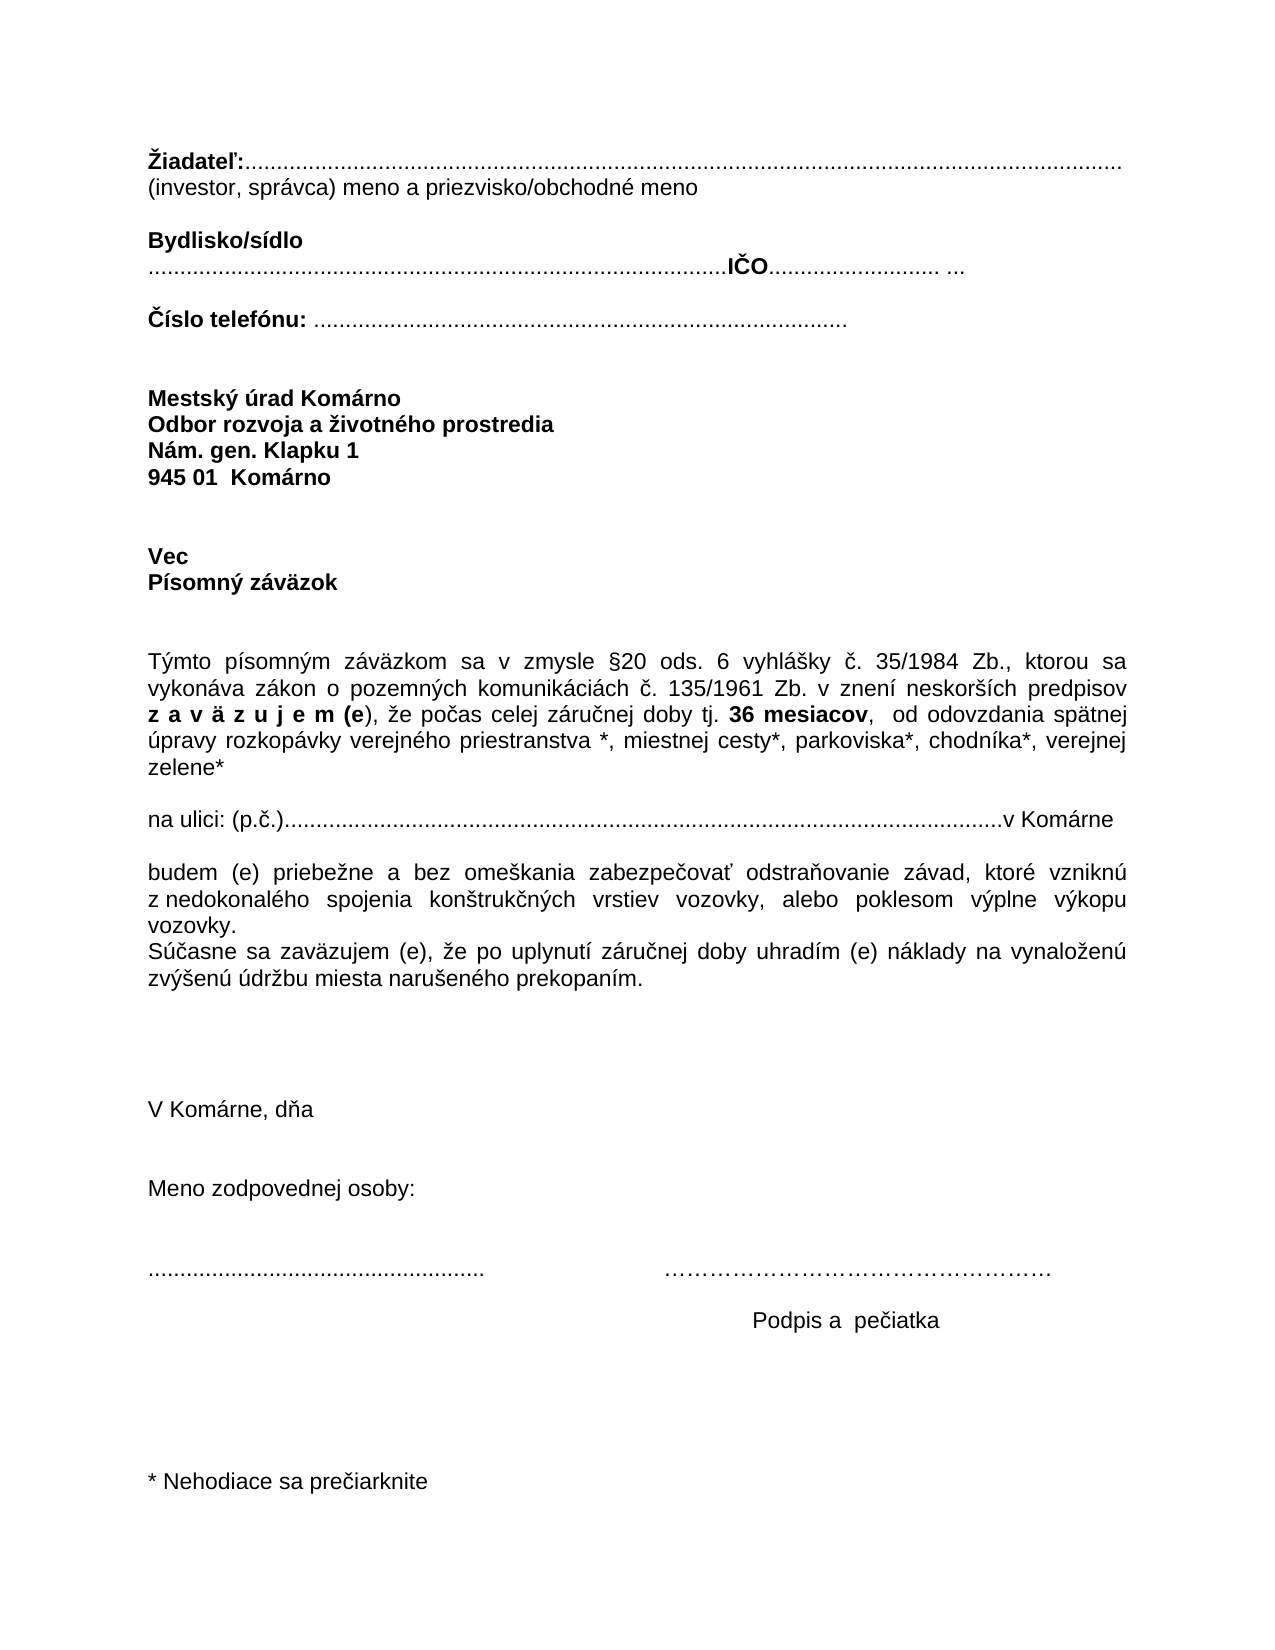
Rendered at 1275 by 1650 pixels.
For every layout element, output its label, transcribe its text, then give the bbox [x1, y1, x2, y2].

text Číslo telefónu: .................................................................................... [148, 306, 1127, 332]
text Odbor rozvoja a životného prostredia [148, 411, 1127, 437]
text 945 01 Komárno [148, 464, 1127, 490]
text Nám. gen. Klapku 1 [148, 437, 1127, 464]
text Vec [148, 543, 1127, 569]
text Podpis a pečiatka [148, 1307, 1127, 1333]
text budem (e) priebežne a bez omeškania zabezpečovať odstraňovanie závad, ktoré vzniknú z nedokonalého spojenia konštrukčných vrstiev vozovky, alebo poklesom výplne výkopu vozovky. [148, 859, 1127, 938]
text Súčasne sa zaväzujem (e), že po uplynutí záručnej doby uhradím (e) náklady na vynaloženú zvýšenú údržbu miesta narušeného prekopaním. [148, 938, 1127, 991]
text ..................................................... …………………………………………… [148, 1254, 1127, 1281]
text Týmto písomným záväzkom sa v zmysle §20 ods. 6 vyhlášky č. 35/1984 Zb., ktorou sa vykonáva zákon o pozemných komunikáciách č. 135/1961 Zb. v znení neskorších predpisov z a v ä z u j e m (e), že počas celej záručnej doby tj. 36 mesiacov, od odovzdania spätnej úpravy rozkopávky verejného priestranstva *, miestnej cesty*, parkoviska*, chodníka*, verejnej zelene* [148, 648, 1127, 780]
text Mestský úrad Komárno [148, 385, 1127, 411]
text Bydlisko/sídlo ...........................................................................................IČO........................... ... [148, 227, 1127, 279]
text Meno zodpovednej osoby: [148, 1175, 1127, 1202]
text * Nehodiace sa prečiarknite [148, 1468, 1127, 1494]
text Žiadateľ:..........................................................................................................................................(investor, správca) meno a priezvisko/obchodné meno [148, 148, 1127, 200]
text Písomný záväzok [148, 569, 1127, 596]
text na ulici: (p.č.).................................................................................................................v Komárne [148, 806, 1127, 833]
text V Komárne, dňa [148, 1096, 1127, 1123]
